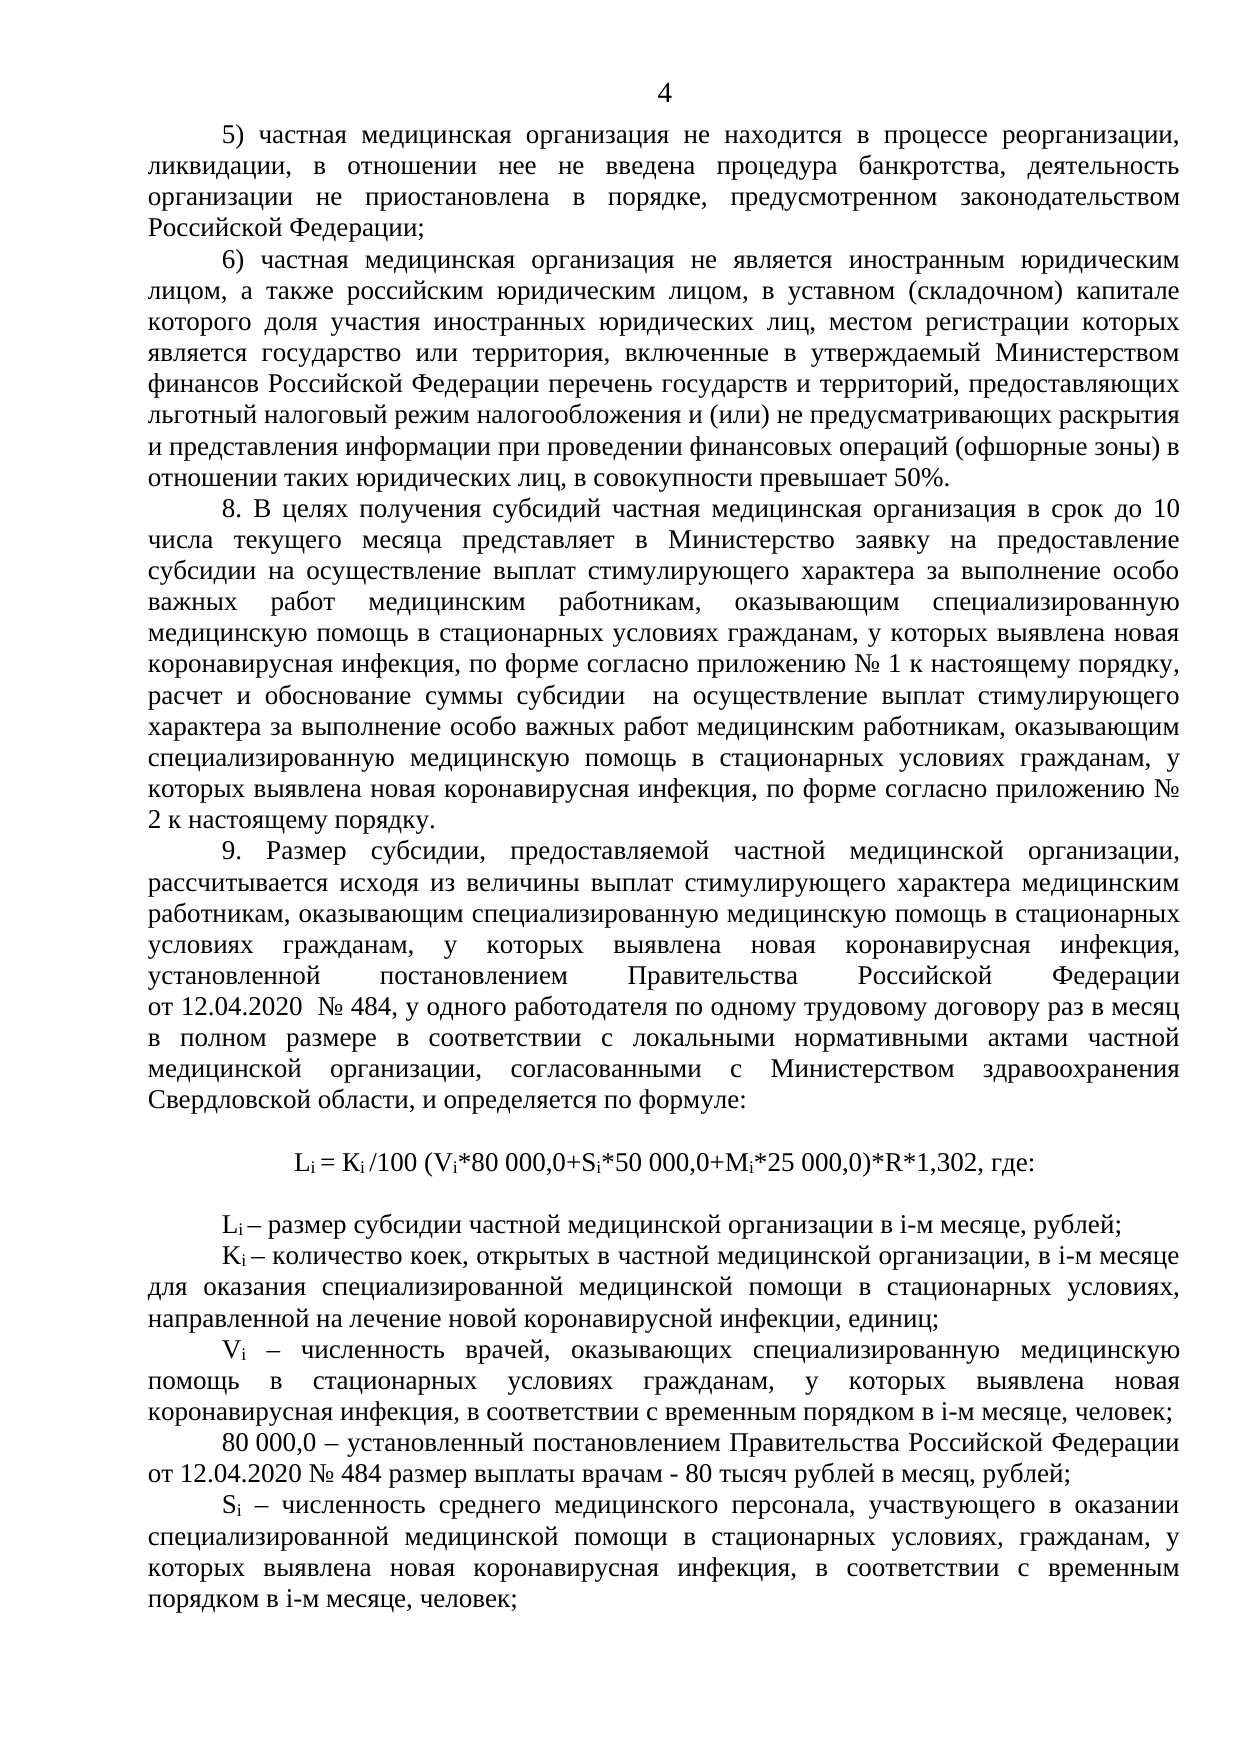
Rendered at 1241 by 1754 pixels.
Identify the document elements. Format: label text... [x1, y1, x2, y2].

text Li – размер субсидии частной медицинской организации в i-м месяце, рублей; [148, 1208, 1181, 1239]
text 6) частная медицинская организация не является иностранным юридическим лицом, а также российским юридическим лицом, в уставном (складочном) капитале которого доля участия иностранных юридических лиц, местом регистрации которых является государство или территория, включенные в утверждаемый Министерством финансов Российской Федерации перечень государств и территорий, предоставляющих льготный налоговый режим налогообложения и (или) не предусматривающих раскрытия и представления информации при проведении финансовых операций (офшорные зоны) в отношении таких юридических лиц, в совокупности превышает 50%. [148, 243, 1181, 492]
text Vi – численность врачей, оказывающих специализированную медицинскую помощь в стационарных условиях гражданам, у которых выявлена новая коронавирусная инфекция, в соответствии с временным порядком в i-м месяце, человек; [148, 1333, 1181, 1426]
text Ki – количество коек, открытых в частной медицинской организации, в i-м месяце для оказания специализированной медицинской помощи в стационарных условиях, направленной на лечение новой коронавирусной инфекции, единиц; [148, 1239, 1181, 1333]
text 8. В целях получения субсидий частная медицинская организация в срок до 10 числа текущего месяца представляет в Министерство заявку на предоставление субсидии на осуществление выплат стимулирующего характера за выполнение особо важных работ медицинским работникам, оказывающим специализированную медицинскую помощь в стационарных условиях гражданам, у которых выявлена новая коронавирусная инфекция, по форме согласно приложению № 1 к настоящему порядку, расчет и обоснование суммы субсидии на осуществление выплат стимулирующего характера за выполнение особо важных работ медицинским работникам, оказывающим специализированную медицинскую помощь в стационарных условиях гражданам, у которых выявлена новая коронавирусная инфекция, по форме согласно приложению № 2 к настоящему порядку. [148, 492, 1181, 834]
text 9. Размер субсидии, предоставляемой частной медицинской организации, рассчитывается исходя из величины выплат стимулирующего характера медицинским работникам, оказывающим специализированную медицинскую помощь в стационарных условиях гражданам, у которых выявлена новая коронавирусная инфекция, установленной постановлением Правительства Российской Федерации от 12.04.2020 № 484, у одного работодателя по одному трудовому договору раз в месяц в полном размере в соответствии с локальными нормативными актами частной медицинской организации, согласованными с Министерством здравоохранения Свердловской области, и определяется по формуле: [148, 834, 1181, 1115]
text Li = Кi /100 (Vi*80 000,0+Si*50 000,0+Mi*25 000,0)*R*1,302, где: [148, 1146, 1181, 1177]
text Si – численность среднего медицинского персонала, участвующего в оказании специализированной медицинской помощи в стационарных условиях, гражданам, у которых выявлена новая коронавирусная инфекция, в соответствии с временным порядком в i-м месяце, человек; [148, 1488, 1181, 1613]
text 80 000,0 – установленный постановлением Правительства Российской Федерации от 12.04.2020 № 484 размер выплаты врачам - 80 тысяч рублей в месяц, рублей; [148, 1426, 1181, 1488]
text 5) частная медицинская организация не находится в процессе реорганизации, ликвидации, в отношении нее не введена процедура банкротства, деятельность организации не приостановлена в порядке, предусмотренном законодательством Российской Федерации; [148, 118, 1181, 243]
